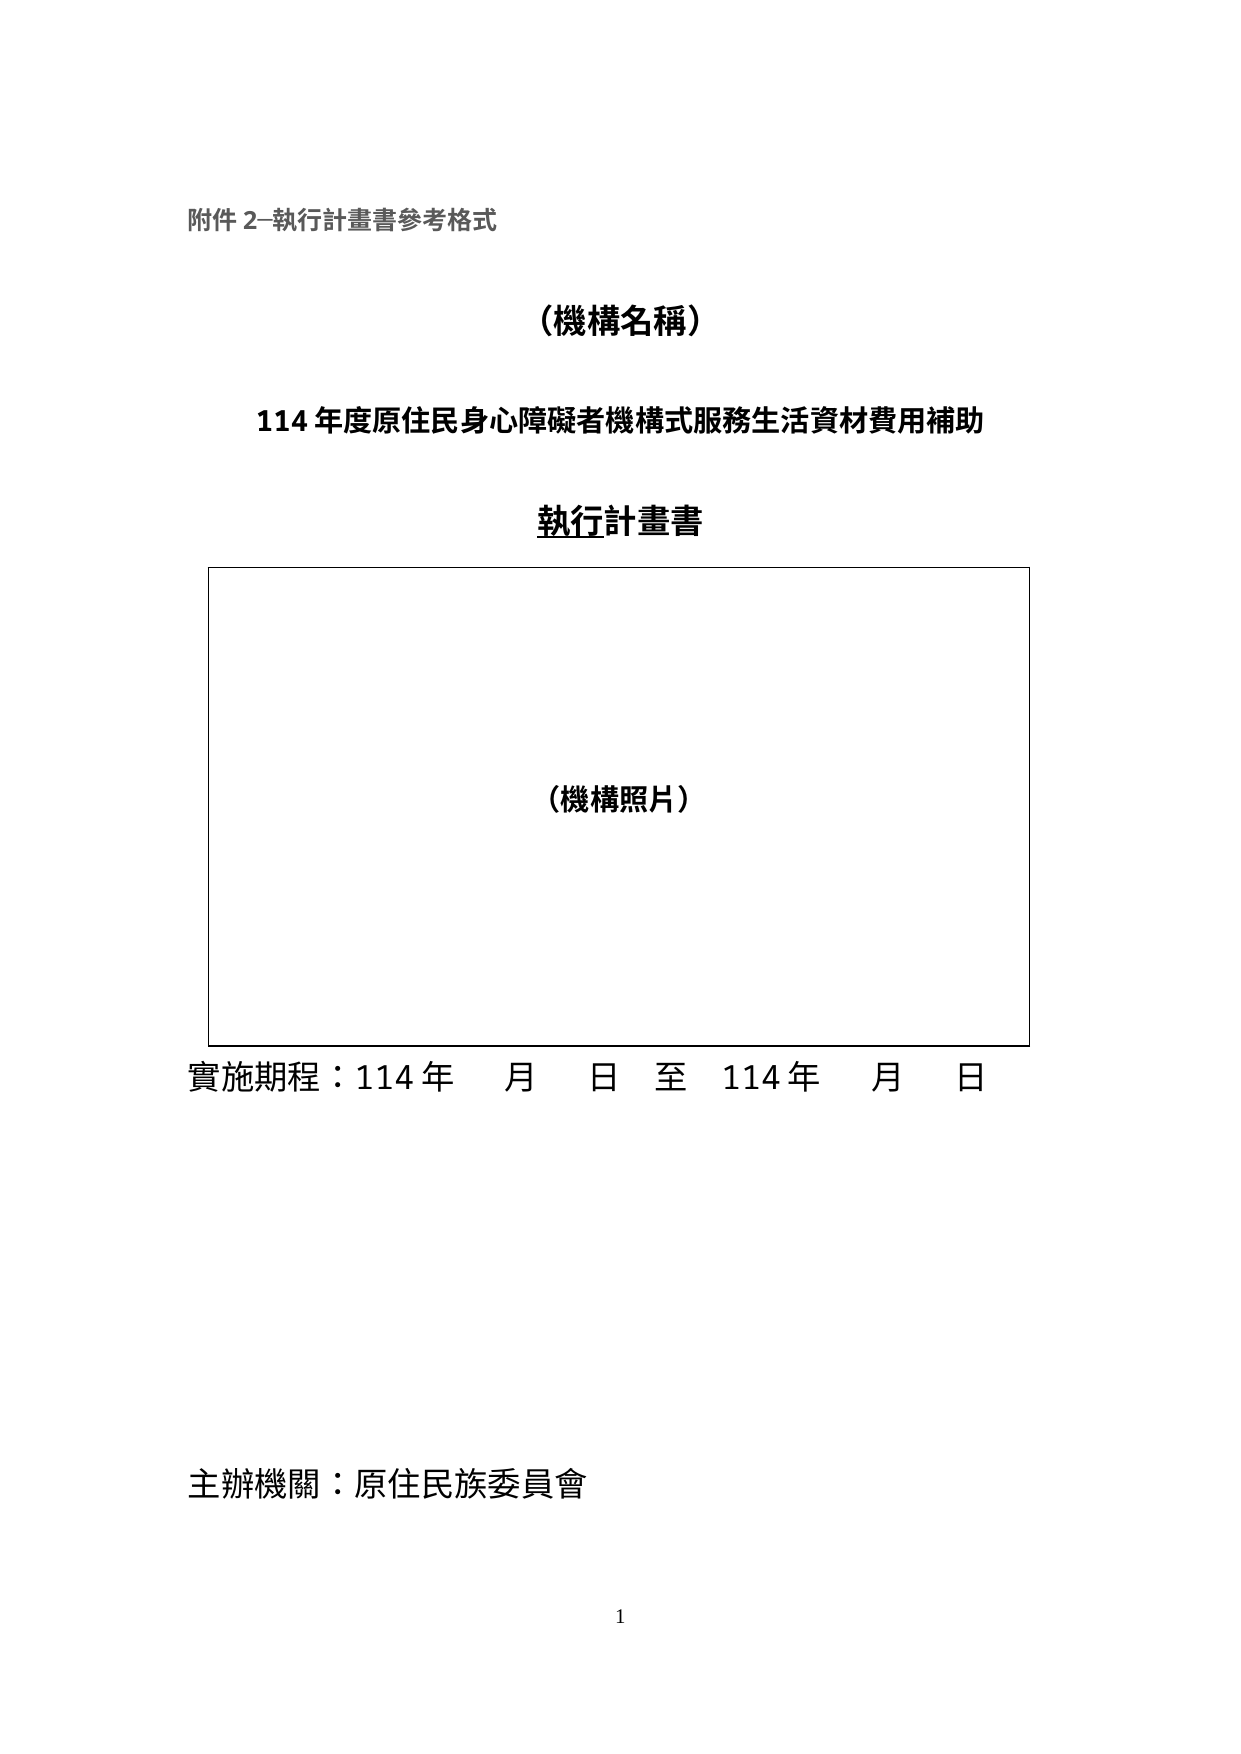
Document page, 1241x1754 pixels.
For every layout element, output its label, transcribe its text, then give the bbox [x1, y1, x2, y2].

text 114年度原住民身心障礙者機構式服務生活資材費用補助 [187, 377, 1053, 439]
text 附件2─執行計畫書參考格式 [187, 177, 1053, 239]
text 主辦機關：原住民族委員會 [187, 1440, 1053, 1502]
text 執行計畫書 [187, 477, 1053, 539]
text （機構名稱） [187, 277, 1053, 339]
text 實施期程：114年 月 日 至 114年 月 日 [187, 1033, 1053, 1096]
text （機構照片） [224, 777, 1013, 819]
